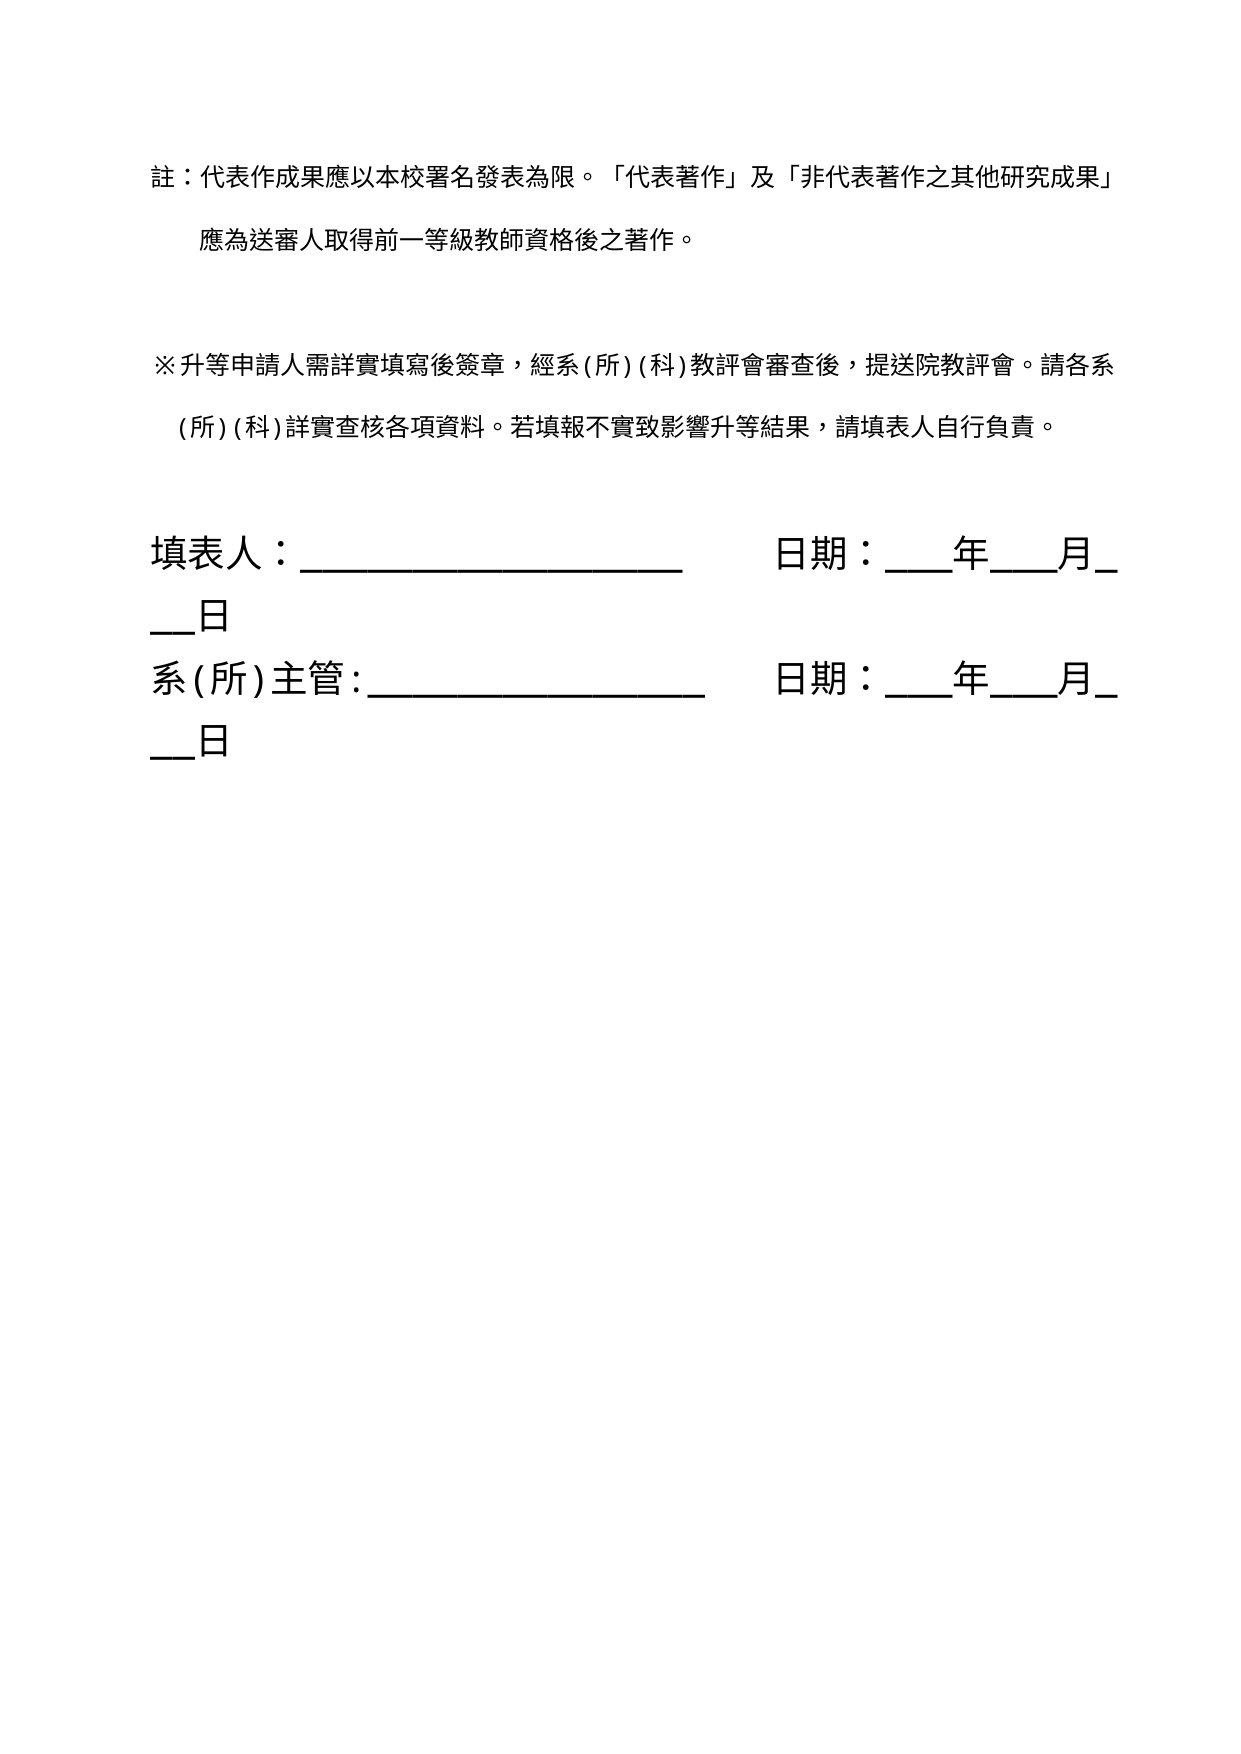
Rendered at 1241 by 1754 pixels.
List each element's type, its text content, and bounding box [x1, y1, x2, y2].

text ※升等申請人需詳實填寫後簽章，經系(所)(科)教評會審查後，提送院教評會。請各系(所)(科)詳實查核各項資料。若填報不實致影響升等結果，請填表人自行負責。 [150, 322, 1125, 447]
text 系(所)主管:_______________ 日期：___年___月___日 [150, 634, 1125, 759]
text 註：代表作成果應以本校署名發表為限。「代表著作」及「非代表著作之其他研究成果」應為送審人取得前一等級教師資格後之著作。 [150, 134, 1125, 259]
text 填表人：_________________ 日期：___年___月___日 [150, 509, 1125, 634]
